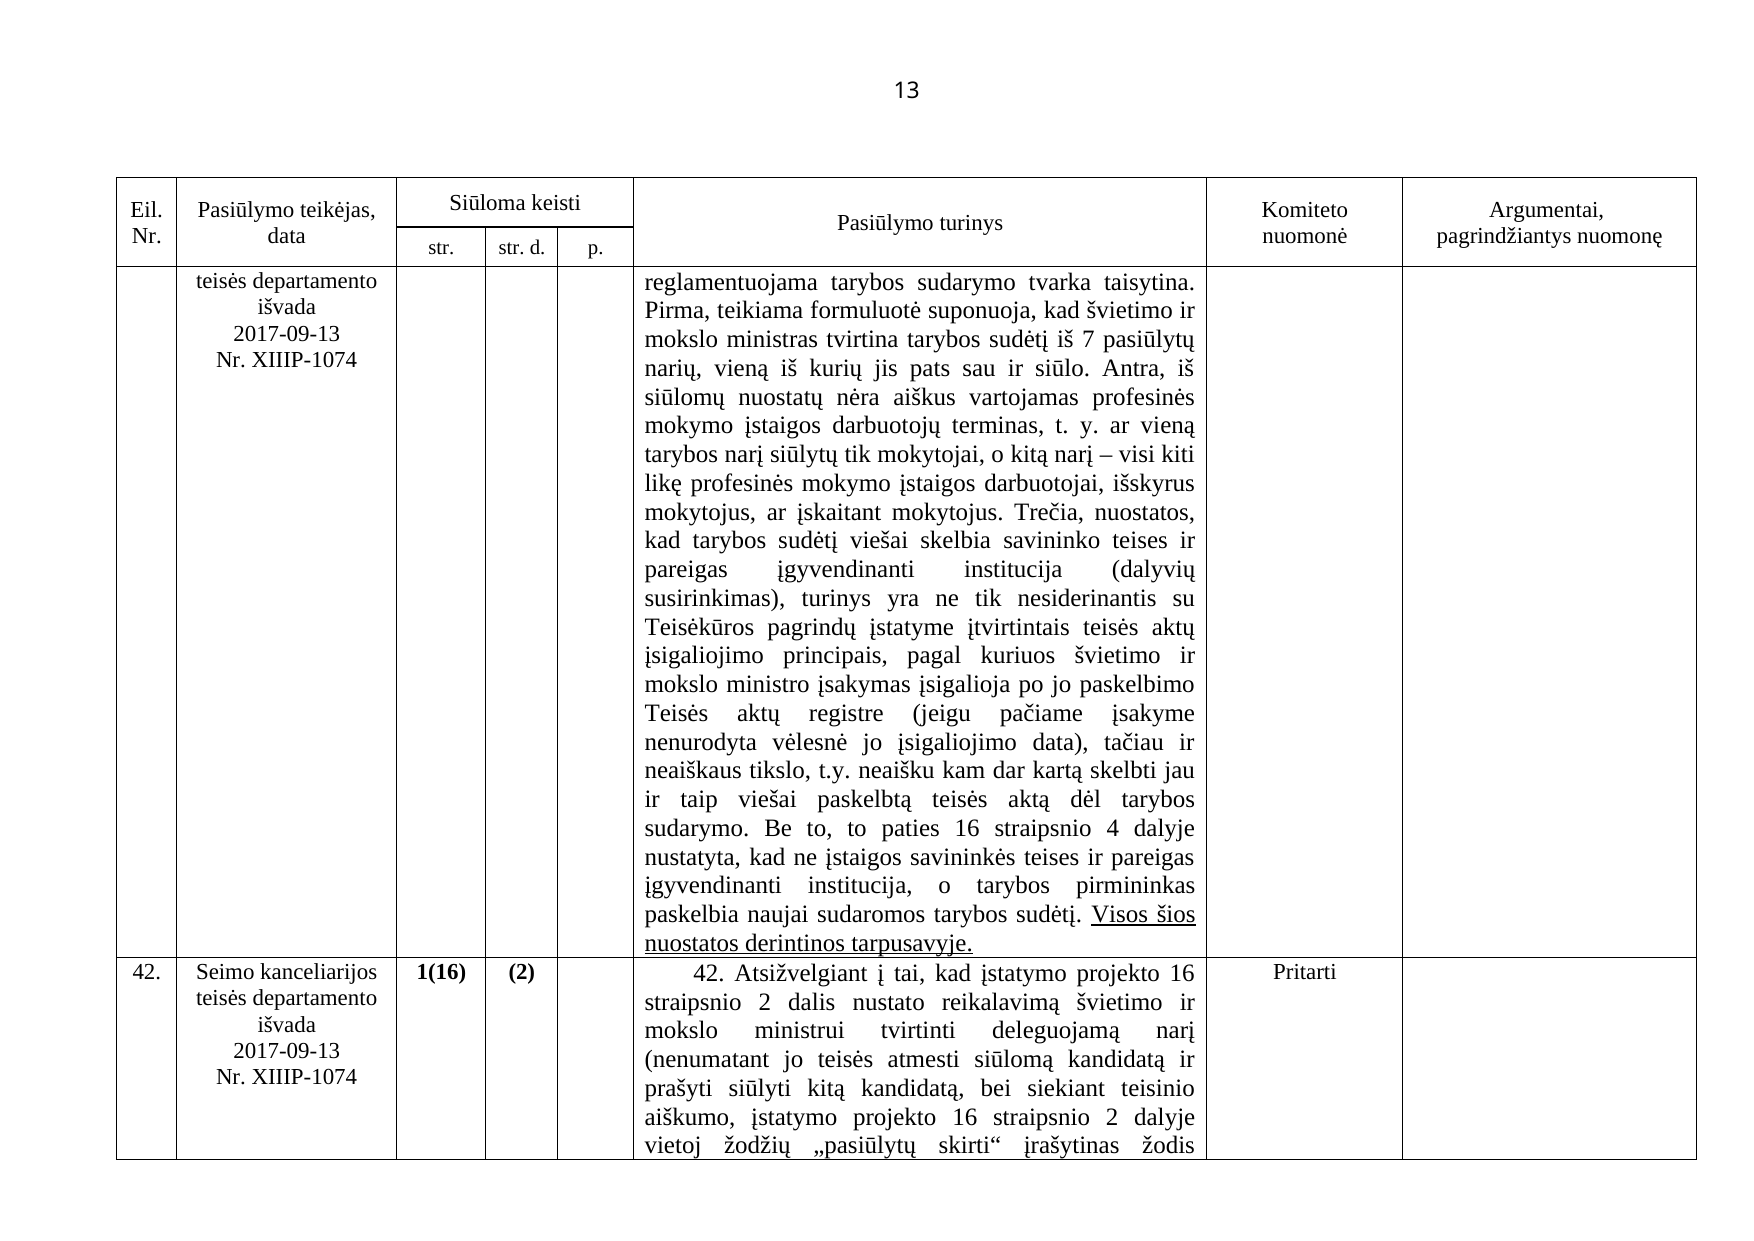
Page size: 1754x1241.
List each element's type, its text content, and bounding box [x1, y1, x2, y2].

table_cell [1403, 958, 1696, 1159]
table_header Eil. Nr. [117, 178, 176, 266]
table_header Argumentai, pagrindžiantys nuomonę [1403, 178, 1696, 266]
table_header Siūloma keisti [397, 178, 633, 226]
table_cell str. d. [486, 228, 557, 266]
table_cell [1403, 267, 1696, 957]
table_cell 42. Atsižvelgiant į tai, kad įstatymo projekto 16 straipsnio 2 dalis nustato reikalavimą švietimo ir mokslo ministrui tvirtinti deleguojamą narį (nenumatant jo teisės atmesti siūlomą kandidatą ir prašyti siūlyti kitą kandidatą, bei siekiant teisinio aiškumo, įstatymo projekto 16 straipsnio 2 dalyje vietoj žodžių „pasiūlytų skirti“ įrašytinas žodis [634, 958, 1206, 1159]
table_cell 1(16) [397, 958, 485, 1159]
table_cell str. [397, 228, 485, 266]
table_cell [117, 267, 176, 957]
table_header Pasiūlymo turinys [634, 178, 1206, 266]
table_cell reglamentuojama tarybos sudarymo tvarka taisytina. Pirma, teikiama formuluotė suponuoja, kad švietimo ir mokslo ministras tvirtina tarybos sudėtį iš 7 pasiūlytų narių, vieną iš kurių jis pats sau ir siūlo. Antra, iš siūlomų nuostatų nėra aiškus vartojamas profesinės mokymo įstaigos darbuotojų terminas, t. y. ar vieną tarybos narį siūlytų tik mokytojai, o kitą narį – visi kiti likę profesinės mokymo įstaigos darbuotojai, išskyrus mokytojus, ar įskaitant mokytojus. Trečia, nuostatos, kad tarybos sudėtį viešai skelbia savininko teises ir pareigas įgyvendinanti institucija (dalyvių susirinkimas), turinys yra ne tik nesiderinantis su Teisėkūros pagrindų įstatyme įtvirtintais teisės aktų įsigaliojimo principais, pagal kuriuos švietimo ir mokslo ministro įsakymas įsigalioja po jo paskelbimo Teisės aktų registre (jeigu pačiame įsakyme nenurodyta vėlesnė jo įsigaliojimo data), tačiau ir neaiškaus tikslo, t.y. neaišku kam dar kartą skelbti jau ir taip viešai paskelbtą teisės aktą dėl tarybos sudarymo. Be to, to paties 16 straipsnio 4 dalyje nustatyta, kad ne įstaigos savininkės teises ir pareigas įgyvendinanti institucija, o tarybos pirmininkas paskelbia naujai sudaromos tarybos sudėtį. Visos šios nuostatos derintinos tarpusavyje. [634, 267, 1206, 957]
table_cell p. [558, 228, 633, 266]
table_cell 42. [117, 958, 176, 1159]
table_cell [558, 267, 633, 957]
table_cell [1207, 267, 1402, 957]
table_cell [397, 267, 485, 957]
table_cell Seimo kanceliarijos teisės departamento išvada 2017-09-13 Nr. XIIIP-1074 [177, 958, 396, 1159]
table_header Pasiūlymo teikėjas, data [177, 178, 396, 266]
table_cell [558, 958, 633, 1159]
table_header Komiteto nuomonė [1207, 178, 1402, 266]
table_cell [486, 267, 557, 957]
table_cell Pritarti [1207, 958, 1402, 1159]
table_cell teisės departamento išvada 2017-09-13 Nr. XIIIP-1074 [177, 267, 396, 957]
table_cell (2) [486, 958, 557, 1159]
